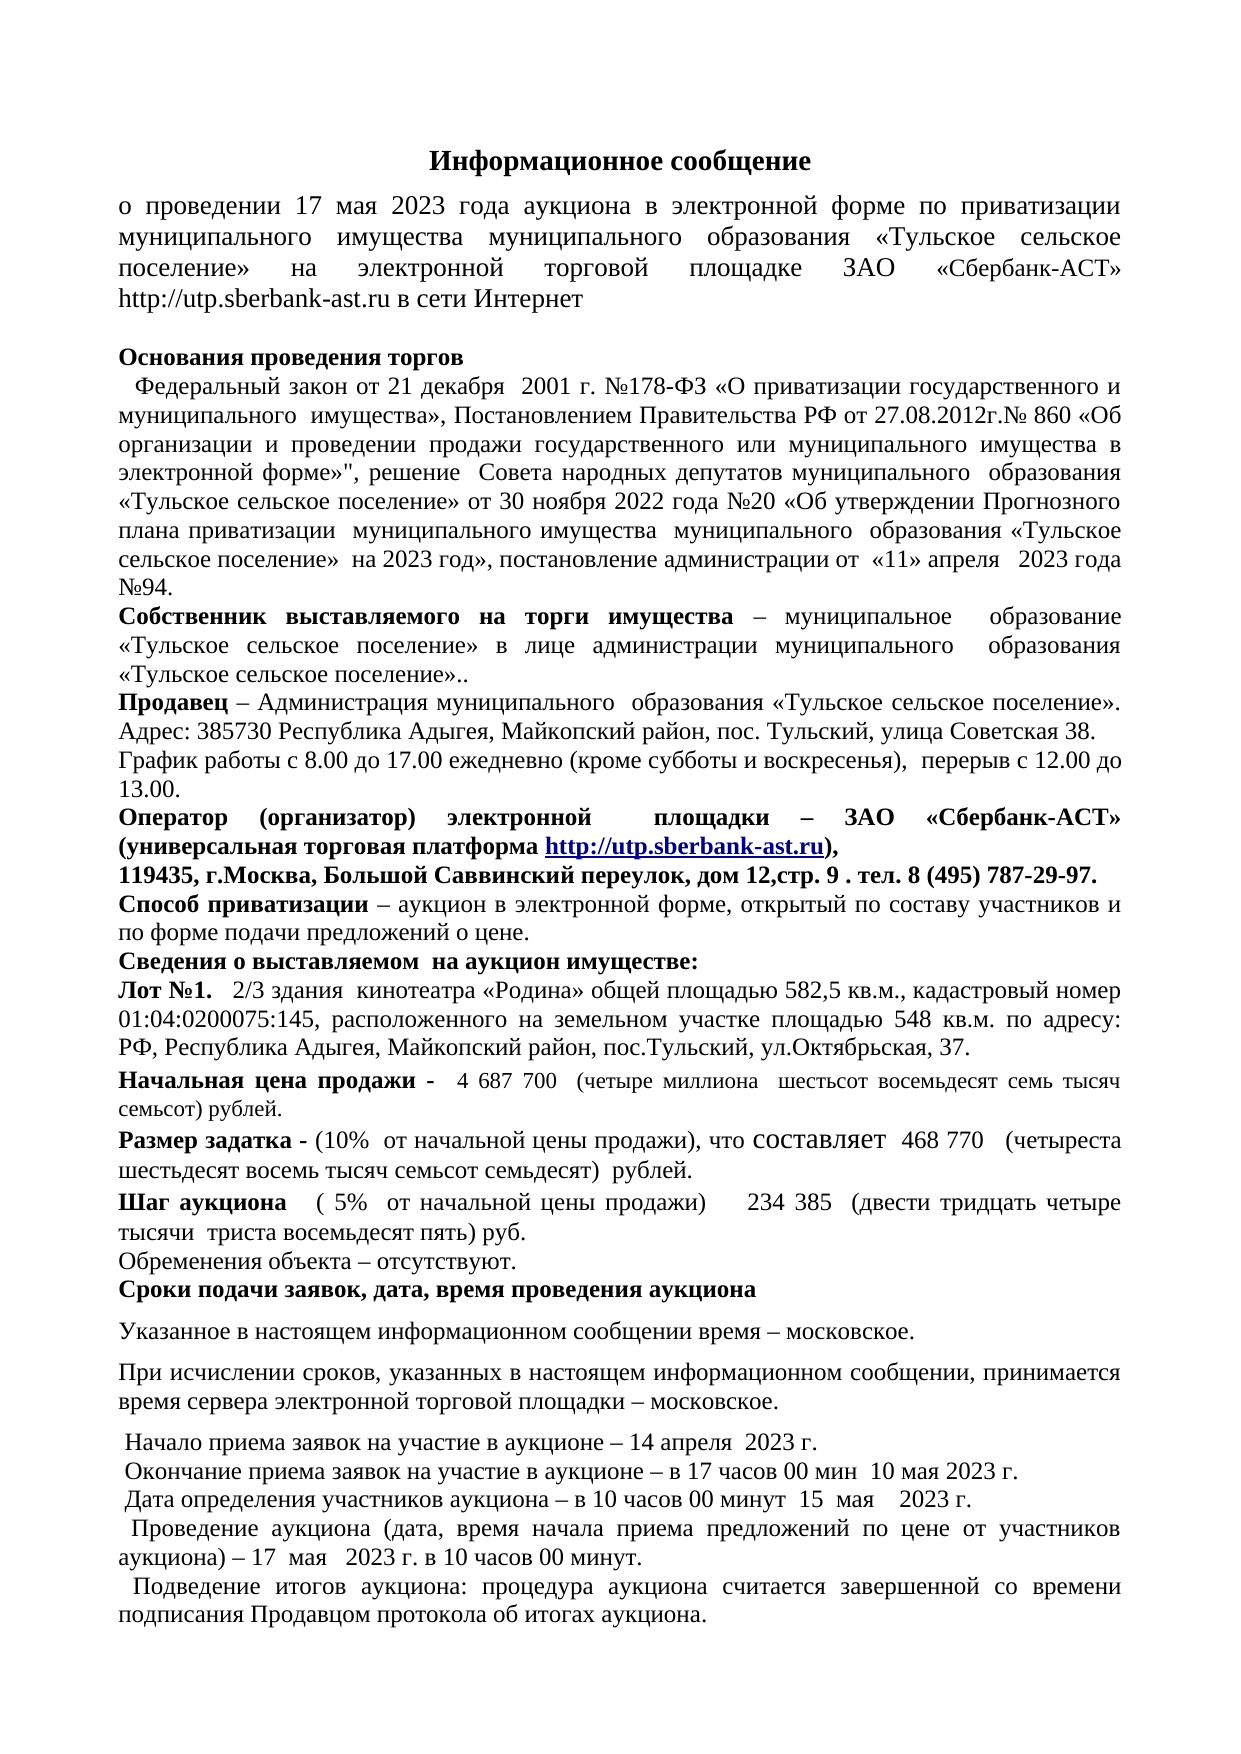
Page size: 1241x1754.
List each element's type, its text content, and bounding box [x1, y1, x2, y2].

text 119435, г.Москва, Большой Саввинский переулок, дом 12,стр. 9 . тел. 8 (495) 787-29-97. [118, 860, 1122, 889]
text Сроки подачи заявок, дата, время проведения аукциона [118, 1274, 1122, 1303]
text Способ приватизации – аукцион в электронной форме, открытый по составу участников и по форме подачи предложений о цене. [118, 889, 1122, 946]
text Информационное сообщение [118, 143, 1122, 177]
text Размер задатка - (10% от начальной цены продажи), что составляет 468 770 (четыреста шестьдесят восемь тысяч семьсот семьдесят) рублей. [118, 1121, 1122, 1183]
text Окончание приема заявок на участие в аукционе – в 17 часов 00 мин 10 мая 2023 г. [118, 1456, 1122, 1484]
text Федеральный закон от 21 декабря 2001 г. №178-ФЗ «О приватизации государственного и муниципального имущества», Постановлением Правительства РФ от 27.08.2012г.№ 860 «Об организации и проведении продажи государственного или муниципального имущества в электронной форме»", решение Совета народных депутатов муниципального образования «Тульское сельское поселение» от 30 ноября 2022 года №20 «Об утверждении Прогнозного плана приватизации муниципального имущества муниципального образования «Тульское сельское поселение» на 2023 год», постановление администрации от «11» апреля 2023 года №94. [118, 371, 1122, 601]
text Собственник выставляемого на торги имущества – муниципальное образование «Тульское сельское поселение» в лице администрации муниципального образования «Тульское сельское поселение».. [118, 601, 1122, 687]
text Начальная цена продажи - 4 687 700 (четыре миллиона шестьсот восемьдесят семь тысяч семьсот) рублей. [118, 1061, 1122, 1121]
text Продавец – Администрация муниципального образования «Тульское сельское поселение». Адрес: 385730 Республика Адыгея, Майкопский район, пос. Тульский, улица Советская 38. [118, 687, 1122, 745]
text Лот №1. 2/3 здания кинотеатра «Родина» общей площадью 582,5 кв.м., кадастровый номер 01:04:0200075:145, расположенного на земельном участке площадью 548 кв.м. по адресу: РФ, Республика Адыгея, Майкопский район, пос.Тульский, ул.Октябрьская, 37. [118, 975, 1122, 1061]
text Обременения объекта – отсутствуют. [118, 1246, 1122, 1274]
text Сведения о выставляемом на аукцион имуществе: [118, 946, 1122, 975]
text о проведении 17 мая 2023 года аукциона в электронной форме по приватизации муниципального имущества муниципального образования «Тульское сельское поселение» на электронной торговой площадке ЗАО «Сбербанк-АСТ» http://utp.sberbank-ast.ru в сети Интернет [118, 189, 1122, 314]
text Шаг аукциона ( 5% от начальной цены продажи) 234 385 (двести тридцать четыре тысячи триста восемьдесят пять) руб. [118, 1183, 1122, 1246]
text Указанное в настоящем информационном сообщении время – московское. [118, 1316, 1122, 1344]
text Оператор (организатор) электронной площадки – ЗАО «Сбербанк-АСТ» (универсальная торговая платформа http://utp.sberbank-ast.ru), [118, 802, 1122, 860]
text При исчислении сроков, указанных в настоящем информационном сообщении, принимается время сервера электронной торговой площадки – московское. [118, 1357, 1122, 1414]
text График работы с 8.00 до 17.00 ежедневно (кроме субботы и воскресенья), перерыв с 12.00 до 13.00. [118, 745, 1122, 802]
text Подведение итогов аукциона: процедура аукциона считается завершенной со времени подписания Продавцом протокола об итогах аукциона. [118, 1571, 1122, 1628]
text Дата определения участников аукциона – в 10 часов 00 минут 15 мая 2023 г. [118, 1484, 1122, 1513]
text Начало приема заявок на участие в аукционе – 14 апреля 2023 г. [118, 1427, 1122, 1456]
text Основания проведения торгов [118, 342, 1122, 371]
text Проведение аукциона (дата, время начала приема предложений по цене от участников аукциона) – 17 мая 2023 г. в 10 часов 00 минут. [118, 1513, 1122, 1571]
